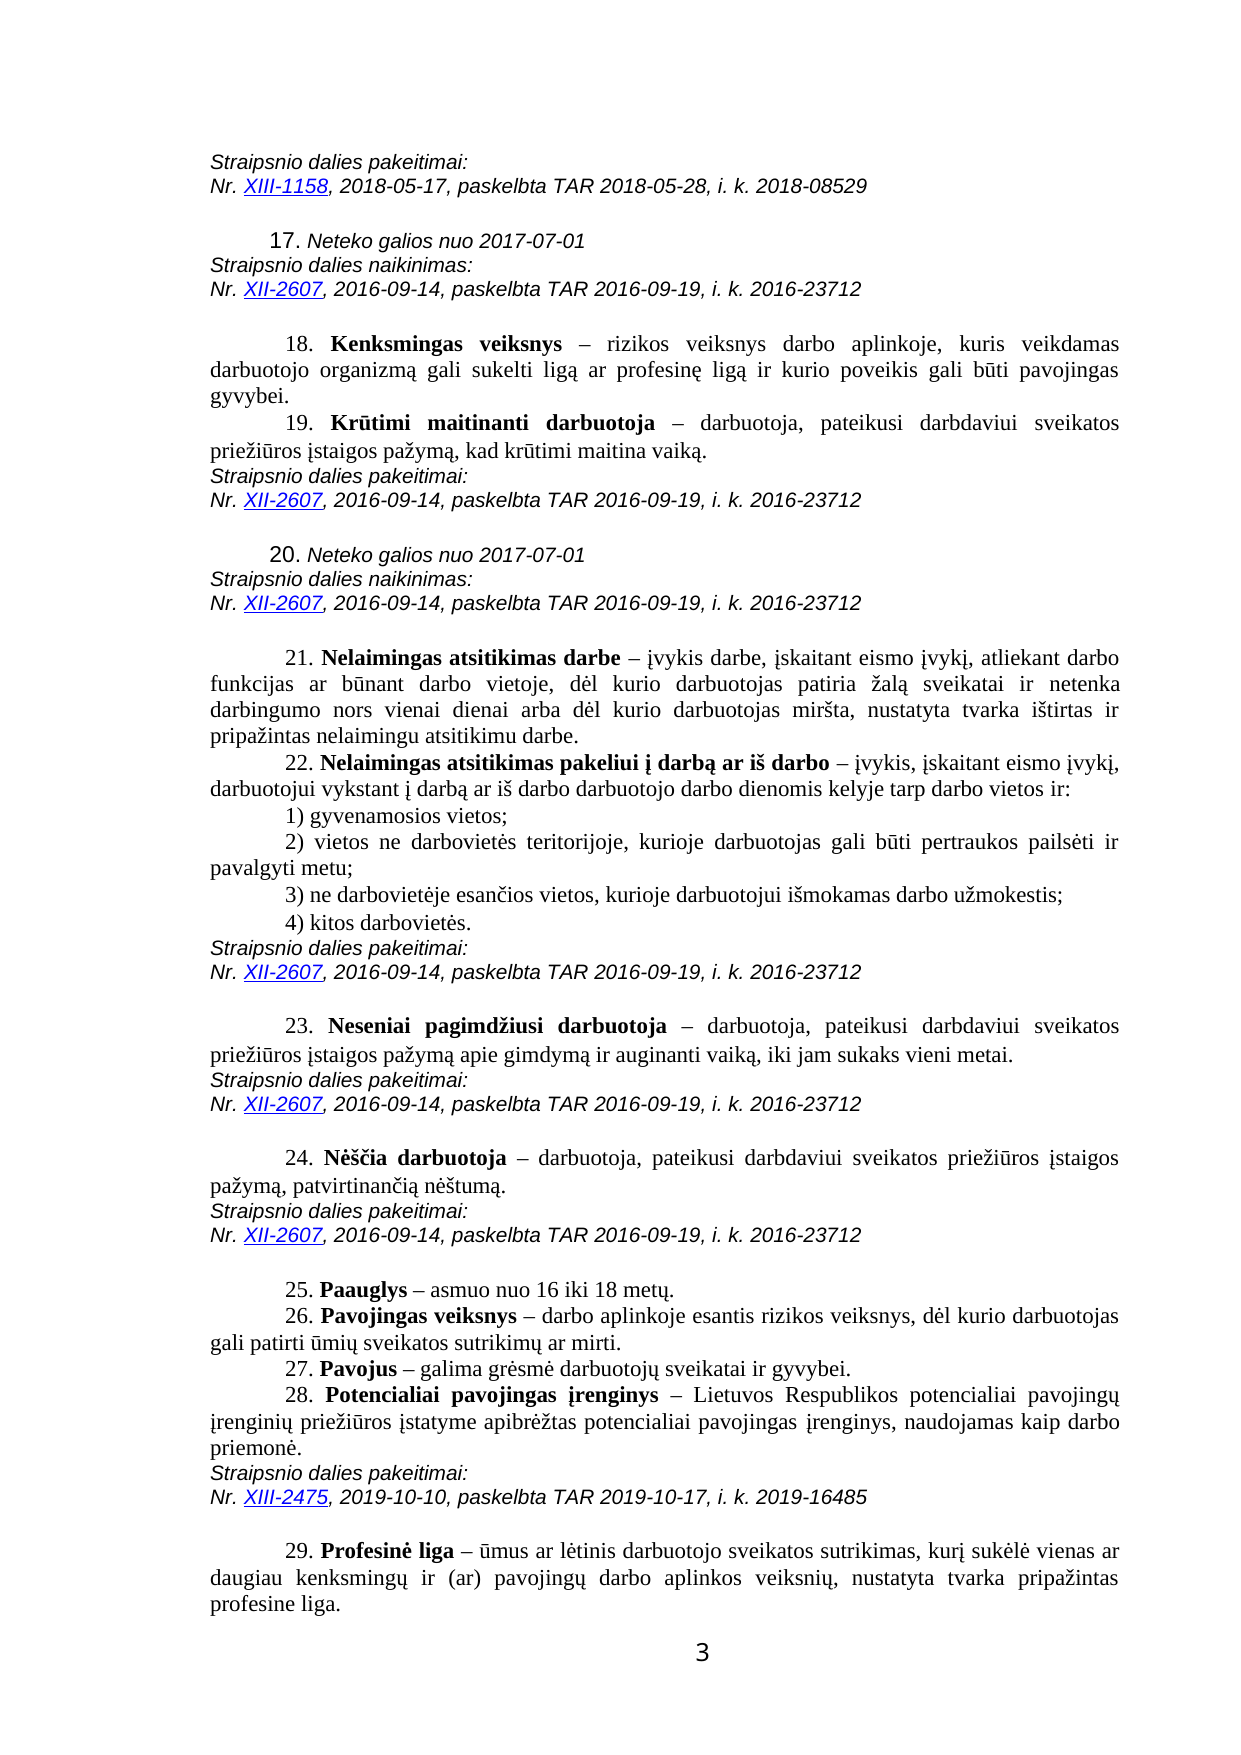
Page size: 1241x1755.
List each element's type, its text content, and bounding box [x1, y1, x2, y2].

text 28. Potencialiai pavojingas įrenginys – Lietuvos Respublikos potencialiai pavojingų įrenginių priežiūros įstatyme apibrėžtas potencialiai pavojingas įrenginys, naudojamas kaip darbo priemonė. [210, 1381, 1120, 1461]
text Nr. XII-2607, 2016-09-14, paskelbta TAR 2016-09-19, i. k. 2016-23712 [210, 1092, 1120, 1116]
text 4) kitos darbovietės. [210, 907, 1120, 936]
text 27. Pavojus – galima grėsmė darbuotojų sveikatai ir gyvybei. [210, 1355, 1120, 1381]
text Straipsnio dalies pakeitimai: [210, 1461, 1120, 1484]
text 2) vietos ne darbovietės teritorijoje, kurioje darbuotojas gali būti pertraukos pailsėti ir pavalgyti metu; [210, 828, 1120, 881]
text 3) ne darbovietėje esančios vietos, kurioje darbuotojui išmokamas darbo užmokestis; [210, 881, 1120, 907]
text Straipsnio dalies naikinimas: [210, 567, 1120, 591]
text Nr. XII-2607, 2016-09-14, paskelbta TAR 2016-09-19, i. k. 2016-23712 [210, 591, 1120, 615]
text Nr. XIII-1158, 2018-05-17, paskelbta TAR 2018-05-28, i. k. 2018-08529 [210, 174, 1120, 198]
text Straipsnio dalies pakeitimai: [210, 1199, 1120, 1223]
text 17. Neteko galios nuo 2017-07-01 [210, 227, 1120, 253]
text Nr. XIII-2475, 2019-10-10, paskelbta TAR 2019-10-17, i. k. 2019-16485 [210, 1484, 1120, 1508]
text 25. Paauglys – asmuo nuo 16 iki 18 metų. [210, 1276, 1120, 1302]
text 29. Profesinė liga – ūmus ar lėtinis darbuotojo sveikatos sutrikimas, kurį sukėlė vienas ar daugiau kenksmingų ir (ar) pavojingų darbo aplinkos veiksnių, nustatyta tvarka pripažintas profesine liga. [210, 1537, 1120, 1616]
text 26. Pavojingas veiksnys – darbo aplinkoje esantis rizikos veiksnys, dėl kurio darbuotojas gali patirti ūmių sveikatos sutrikimų ar mirti. [210, 1302, 1120, 1355]
text Nr. XII-2607, 2016-09-14, paskelbta TAR 2016-09-19, i. k. 2016-23712 [210, 1223, 1120, 1247]
text 24. Nėščia darbuotoja – darbuotoja, pateikusi darbdaviui sveikatos priežiūros įstaigos pažymą, patvirtinančią nėštumą. [210, 1144, 1120, 1199]
text Straipsnio dalies pakeitimai: [210, 464, 1120, 488]
text 19. Krūtimi maitinanti darbuotoja – darbuotoja, pateikusi darbdaviui sveikatos priežiūros įstaigos pažymą, kad krūtimi maitina vaiką. [210, 409, 1120, 464]
text Nr. XII-2607, 2016-09-14, paskelbta TAR 2016-09-19, i. k. 2016-23712 [210, 277, 1120, 301]
text Nr. XII-2607, 2016-09-14, paskelbta TAR 2016-09-19, i. k. 2016-23712 [210, 960, 1120, 984]
text Straipsnio dalies pakeitimai: [210, 936, 1120, 960]
text 1) gyvenamosios vietos; [210, 802, 1120, 828]
text Straipsnio dalies pakeitimai: [210, 150, 1120, 174]
text 20. Neteko galios nuo 2017-07-01 [210, 541, 1120, 567]
text Straipsnio dalies pakeitimai: [210, 1068, 1120, 1092]
text 22. Nelaimingas atsitikimas pakeliui į darbą ar iš darbo – įvykis, įskaitant eismo įvykį, darbuotojui vykstant į darbą ar iš darbo darbuotojo darbo dienomis kelyje tarp darbo vietos ir: [210, 749, 1120, 802]
text Straipsnio dalies naikinimas: [210, 253, 1120, 277]
text 23. Neseniai pagimdžiusi darbuotoja – darbuotoja, pateikusi darbdaviui sveikatos priežiūros įstaigos pažymą apie gimdymą ir auginanti vaiką, iki jam sukaks vieni metai. [210, 1012, 1120, 1068]
text 21. Nelaimingas atsitikimas darbe – įvykis darbe, įskaitant eismo įvykį, atliekant darbo funkcijas ar būnant darbo vietoje, dėl kurio darbuotojas patiria žalą sveikatai ir netenka darbingumo nors vienai dienai arba dėl kurio darbuotojas miršta, nustatyta tvarka ištirtas ir pripažintas nelaimingu atsitikimu darbe. [210, 643, 1120, 749]
text 18. Kenksmingas veiksnys – rizikos veiksnys darbo aplinkoje, kuris veikdamas darbuotojo organizmą gali sukelti ligą ar profesinę ligą ir kurio poveikis gali būti pavojingas gyvybei. [210, 330, 1120, 409]
text Nr. XII-2607, 2016-09-14, paskelbta TAR 2016-09-19, i. k. 2016-23712 [210, 488, 1120, 512]
